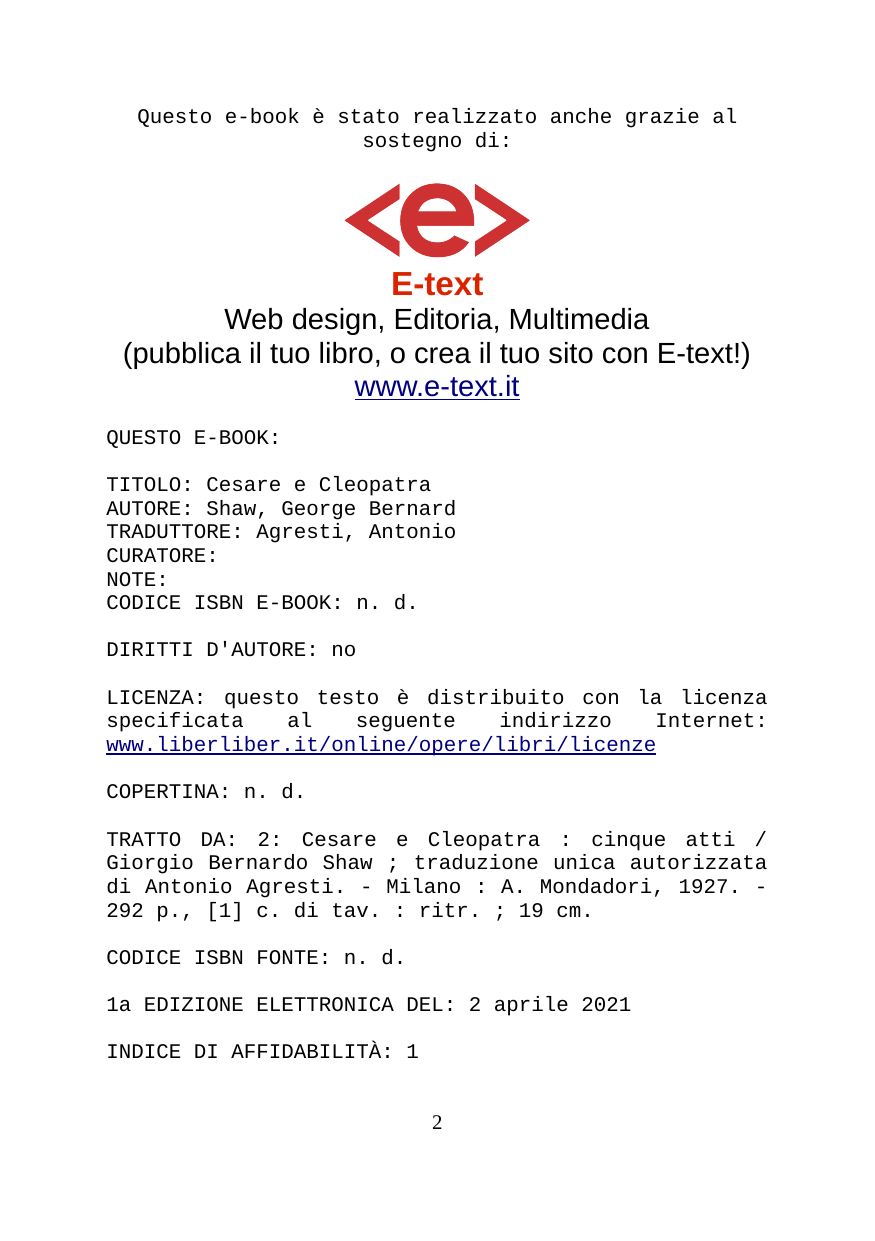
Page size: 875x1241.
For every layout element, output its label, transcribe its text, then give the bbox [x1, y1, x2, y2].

text COPERTINA: n. d. [106, 781, 768, 805]
text AUTORE: Shaw, George Bernard [106, 498, 768, 521]
text QUESTO E-BOOK: [106, 427, 768, 450]
text DIRITTI D'AUTORE: no [106, 639, 768, 663]
text Web design, Editoria, Multimedia [106, 302, 768, 336]
text NOTE: [106, 568, 768, 592]
text (pubblica il tuo libro, o crea il tuo sito con E-text!) [106, 336, 768, 369]
text 1a EDIZIONE ELETTRONICA DEL: 2 aprile 2021 [106, 994, 768, 1018]
text CODICE ISBN E-BOOK: n. d. [106, 592, 768, 616]
text TRATTO DA: 2: Cesare e Cleopatra : cinque atti / Giorgio Bernardo Shaw ; traduzione unica autorizzata di Antonio Agresti. - Milano : A. Mondadori, 1927. - 292 p., [1] c. di tav. : ritr. ; 19 cm. [106, 829, 768, 923]
text CODICE ISBN FONTE: n. d. [106, 947, 768, 971]
picture [343, 183, 531, 258]
text Questo e-book è stato realizzato anche grazie al sostegno di: [106, 106, 768, 153]
text CURATORE: [106, 545, 768, 568]
text TITOLO: Cesare e Cleopatra [106, 474, 768, 498]
text www.e-text.it [106, 369, 768, 403]
text TRADUTTORE: Agresti, Antonio [106, 521, 768, 545]
text LICENZA: questo testo è distribuito con la licenza specificata al seguente indirizzo Internet: www.liberliber.it/online/opere/libri/licenze [106, 687, 768, 758]
text INDICE DI AFFIDABILITÀ: 1 [106, 1041, 768, 1065]
text E-text [106, 264, 768, 302]
